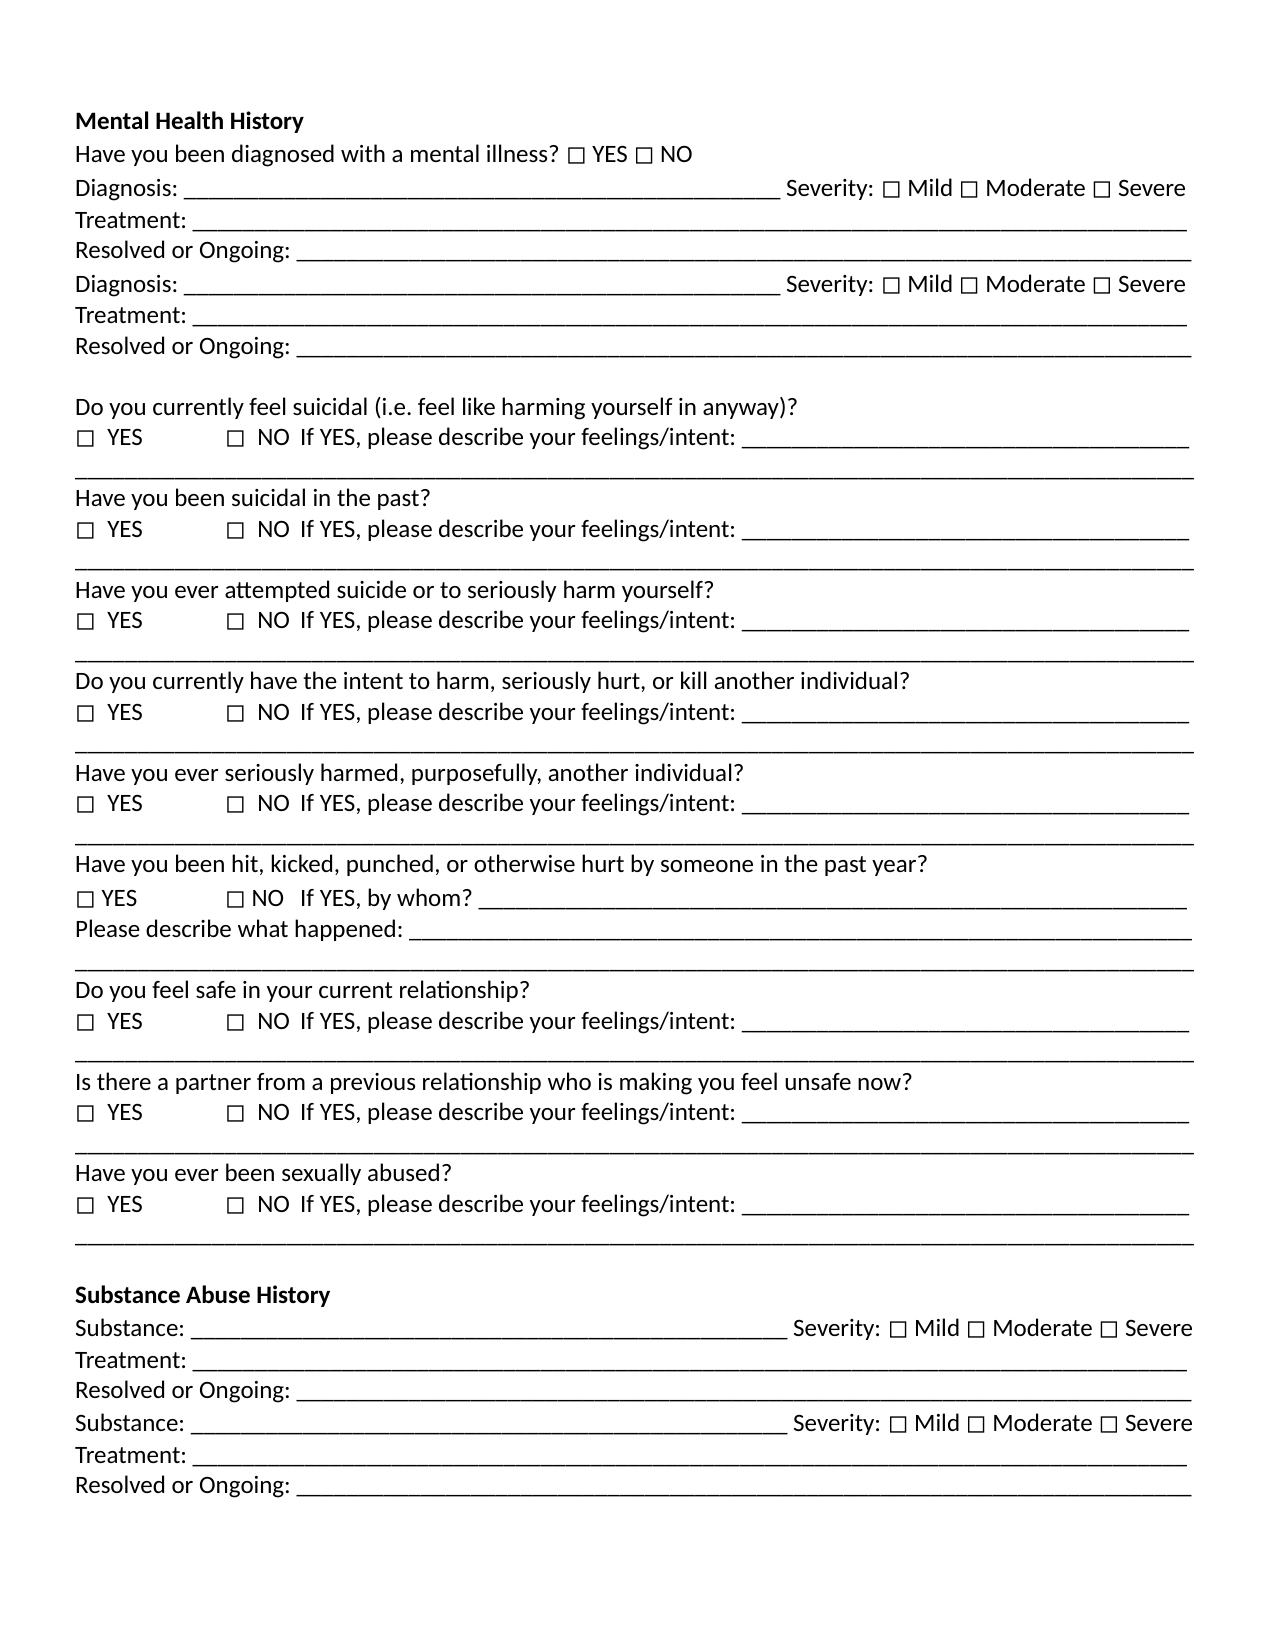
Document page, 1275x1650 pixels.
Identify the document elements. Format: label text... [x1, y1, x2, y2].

text ◻ YES ◻ NO If YES, please describe your feelings/intent: ____________________________________ __________________________________________________________________________________________ [75, 1188, 1200, 1249]
text Have you ever attempted suicide or to seriously harm yourself? [75, 574, 1200, 604]
text Have you been diagnosed with a mental illness? ◻ YES ◻ NO [75, 136, 1200, 170]
text Have you been hit, kicked, punched, or otherwise hurt by someone in the past year? [75, 849, 1200, 879]
text ◻ YES ◻ NO If YES, please describe your feelings/intent: ____________________________________ __________________________________________________________________________________________ [75, 696, 1200, 757]
text Treatment: ________________________________________________________________________________ [75, 204, 1200, 235]
text Treatment: ________________________________________________________________________________ [75, 1344, 1200, 1374]
text ◻ YES ◻ NO If YES, please describe your feelings/intent: ____________________________________ __________________________________________________________________________________________ [75, 604, 1200, 666]
text Resolved or Ongoing: ________________________________________________________________________ [75, 1470, 1200, 1500]
text ◻ YES ◻ NO If YES, please describe your feelings/intent: ____________________________________ __________________________________________________________________________________________ [75, 421, 1200, 482]
text Resolved or Ongoing: ________________________________________________________________________ [75, 1374, 1200, 1405]
text Do you currently feel suicidal (i.e. feel like harming yourself in anyway)? [75, 391, 1200, 421]
text ◻ YES ◻ NO If YES, please describe your feelings/intent: ____________________________________ __________________________________________________________________________________________ [75, 513, 1200, 574]
text ◻ YES ◻ NO If YES, please describe your feelings/intent: ____________________________________ __________________________________________________________________________________________ [75, 1096, 1200, 1157]
text Have you ever seriously harmed, purposefully, another individual? [75, 757, 1200, 788]
text Treatment: ________________________________________________________________________________ [75, 1439, 1200, 1470]
text Have you ever been sexually abused? [75, 1157, 1200, 1188]
text Treatment: ________________________________________________________________________________ [75, 299, 1200, 330]
text Is there a partner from a previous relationship who is making you feel unsafe now? [75, 1066, 1200, 1096]
text Mental Health History [75, 106, 1200, 136]
text Substance: ________________________________________________ Severity: ◻ Mild ◻ Moderate ◻ Severe [75, 1405, 1200, 1439]
text Substance Abuse History [75, 1279, 1200, 1310]
text Diagnosis: ________________________________________________ Severity: ◻ Mild ◻ Moderate ◻ Severe [75, 170, 1200, 204]
text ◻ YES ◻ NO If YES, please describe your feelings/intent: ____________________________________ __________________________________________________________________________________________ [75, 1005, 1200, 1066]
text Resolved or Ongoing: ________________________________________________________________________ [75, 330, 1200, 360]
text ◻ YES ◻ NO If YES, by whom? _________________________________________________________ Please describe what happened: _______________________________________________________________ __________________________________________________________________________________________ [75, 879, 1200, 974]
text Do you currently have the intent to harm, seriously hurt, or kill another individual? [75, 666, 1200, 696]
text Diagnosis: ________________________________________________ Severity: ◻ Mild ◻ Moderate ◻ Severe [75, 265, 1200, 299]
text Substance: ________________________________________________ Severity: ◻ Mild ◻ Moderate ◻ Severe [75, 1310, 1200, 1344]
text Have you been suicidal in the past? [75, 482, 1200, 513]
text ◻ YES ◻ NO If YES, please describe your feelings/intent: ____________________________________ __________________________________________________________________________________________ [75, 788, 1200, 849]
text Resolved or Ongoing: ________________________________________________________________________ [75, 235, 1200, 265]
text Do you feel safe in your current relationship? [75, 974, 1200, 1005]
